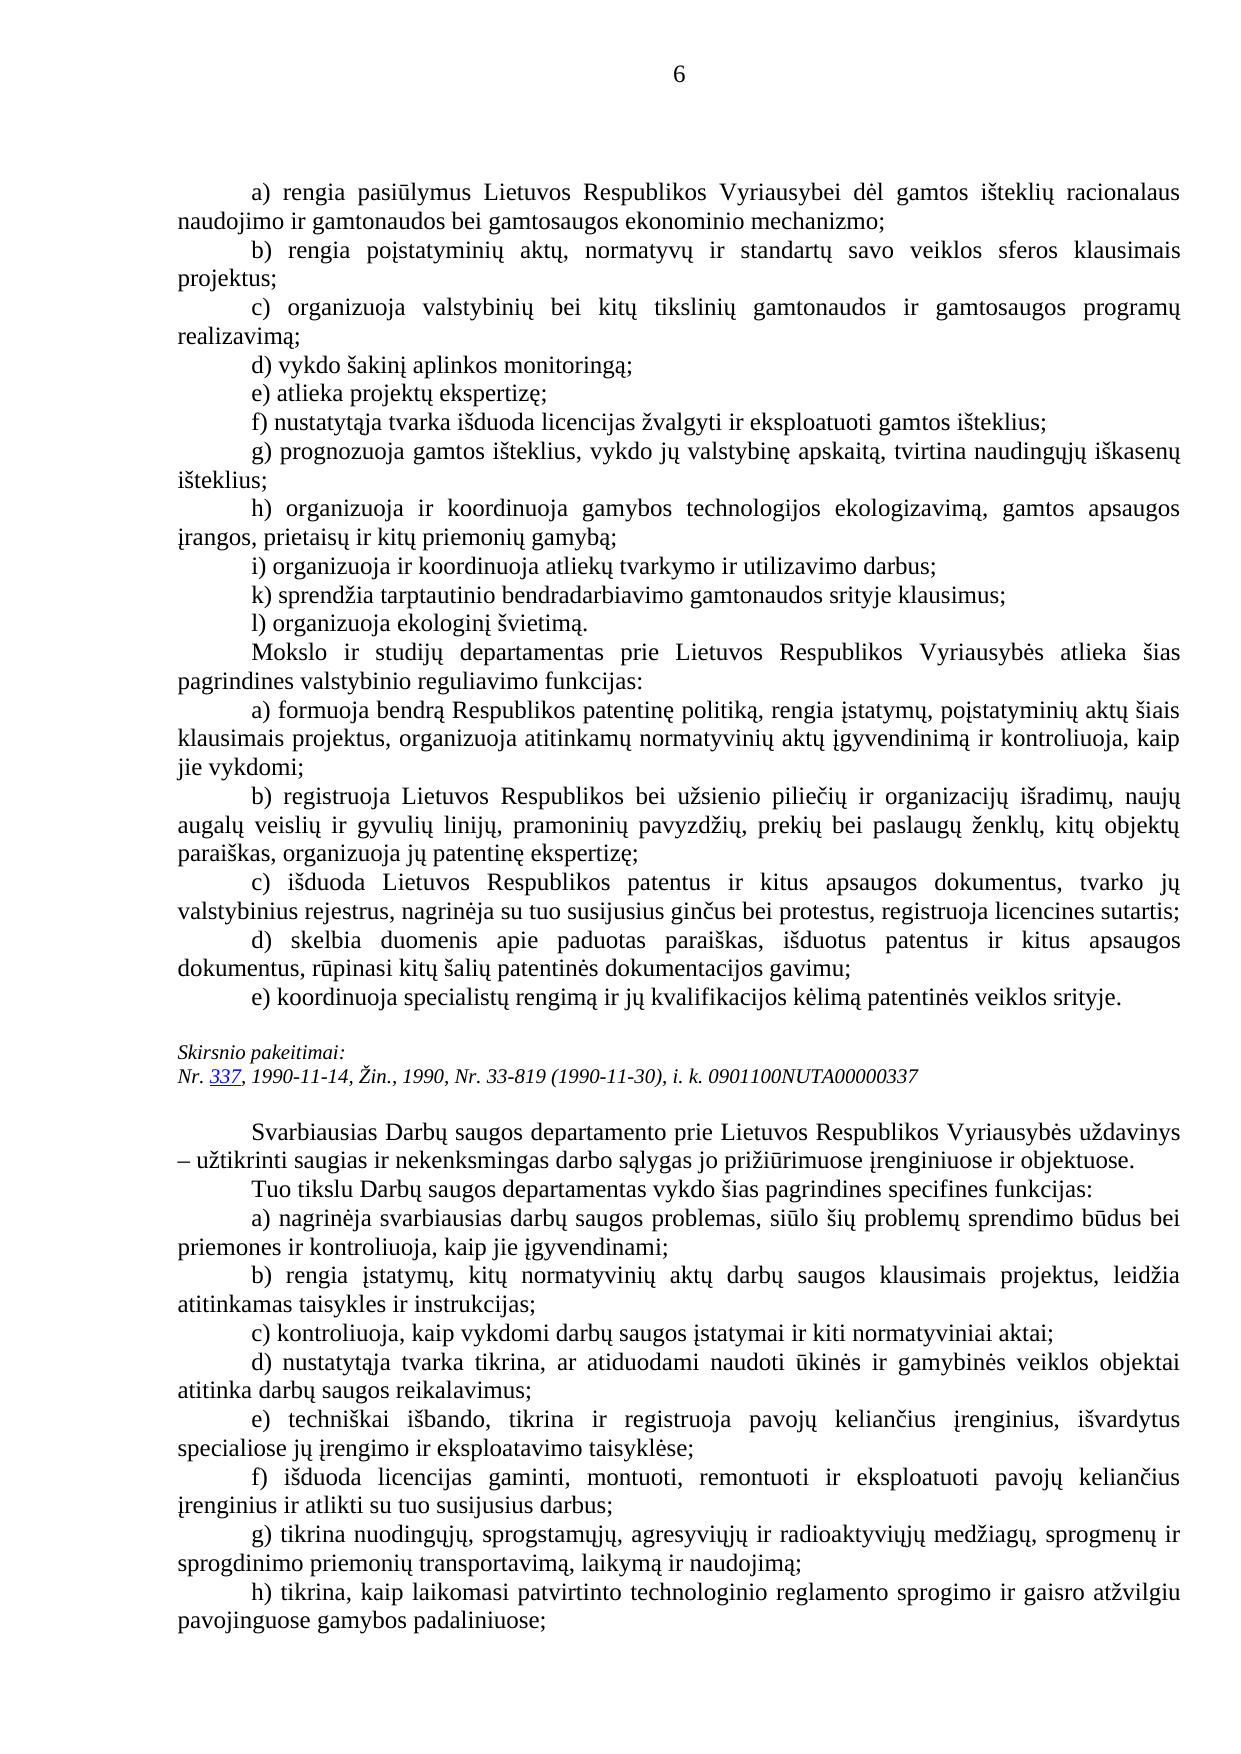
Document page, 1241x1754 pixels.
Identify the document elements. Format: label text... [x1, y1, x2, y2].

text a) rengia pasiūlymus Lietuvos Respublikos Vyriausybei dėl gamtos išteklių racionalaus naudojimo ir gamtonaudos bei gamtosaugos ekonominio mechanizmo; [177, 177, 1181, 235]
text Skirsnio pakeitimai: [177, 1040, 1181, 1064]
text d) skelbia duomenis apie paduotas paraiškas, išduotus patentus ir kitus apsaugos dokumentus, rūpinasi kitų šalių patentinės dokumentacijos gavimu; [177, 925, 1181, 982]
text l) organizuoja ekologinį švietimą. [177, 608, 1181, 637]
text d) nustatytąja tvarka tikrina, ar atiduodami naudoti ūkinės ir gamybinės veiklos objektai atitinka darbų saugos reikalavimus; [177, 1347, 1181, 1404]
text b) registruoja Lietuvos Respublikos bei užsienio piliečių ir organizacijų išradimų, naujų augalų veislių ir gyvulių linijų, pramoninių pavyzdžių, prekių bei paslaugų ženklų, kitų objektų paraiškas, organizuoja jų patentinę ekspertizę; [177, 781, 1181, 867]
text h) tikrina, kaip laikomasi patvirtinto technologinio reglamento sprogimo ir gaisro atžvilgiu pavojinguose gamybos padaliniuose; [177, 1577, 1181, 1634]
text e) atlieka projektų ekspertizę; [177, 378, 1181, 407]
text f) išduoda licencijas gaminti, montuoti, remontuoti ir eksploatuoti pavojų keliančius įrenginius ir atlikti su tuo susijusius darbus; [177, 1462, 1181, 1519]
text b) rengia įstatymų, kitų normatyvinių aktų darbų saugos klausimais projektus, leidžia atitinkamas taisykles ir instrukcijas; [177, 1260, 1181, 1318]
text k) sprendžia tarptautinio bendradarbiavimo gamtonaudos srityje klausimus; [177, 580, 1181, 608]
text e) techniškai išbando, tikrina ir registruoja pavojų keliančius įrenginius, išvardytus specialiose jų įrengimo ir eksploatavimo taisyklėse; [177, 1404, 1181, 1462]
text Svarbiausias Darbų saugos departamento prie Lietuvos Respublikos Vyriausybės uždavinys – užtikrinti saugias ir nekenksmingas darbo sąlygas jo prižiūrimuose įrenginiuose ir objektuose. [177, 1117, 1181, 1174]
text c) išduoda Lietuvos Respublikos patentus ir kitus apsaugos dokumentus, tvarko jų valstybinius rejestrus, nagrinėja su tuo susijusius ginčus bei protestus, registruoja licencines sutartis; [177, 867, 1181, 925]
text Tuo tikslu Darbų saugos departamentas vykdo šias pagrindines specifines funkcijas: [177, 1174, 1181, 1203]
text Nr. 337, 1990-11-14, Žin., 1990, Nr. 33-819 (1990-11-30), i. k. 0901100NUTA00000337 [177, 1064, 1181, 1088]
text b) rengia poįstatyminių aktų, normatyvų ir standartų savo veiklos sferos klausimais projektus; [177, 235, 1181, 292]
text f) nustatytąja tvarka išduoda licencijas žvalgyti ir eksploatuoti gamtos išteklius; [177, 407, 1181, 436]
text g) prognozuoja gamtos išteklius, vykdo jų valstybinę apskaitą, tvirtina naudingųjų iškasenų išteklius; [177, 436, 1181, 493]
text i) organizuoja ir koordinuoja atliekų tvarkymo ir utilizavimo darbus; [177, 551, 1181, 580]
text g) tikrina nuodingųjų, sprogstamųjų, agresyviųjų ir radioaktyviųjų medžiagų, sprogmenų ir sprogdinimo priemonių transportavimą, laikymą ir naudojimą; [177, 1519, 1181, 1577]
text Mokslo ir studijų departamentas prie Lietuvos Respublikos Vyriausybės atlieka šias pagrindines valstybinio reguliavimo funkcijas: [177, 637, 1181, 695]
text c) kontroliuoja, kaip vykdomi darbų saugos įstatymai ir kiti normatyviniai aktai; [177, 1318, 1181, 1347]
text h) organizuoja ir koordinuoja gamybos technologijos ekologizavimą, gamtos apsaugos įrangos, prietaisų ir kitų priemonių gamybą; [177, 493, 1181, 551]
text c) organizuoja valstybinių bei kitų tikslinių gamtonaudos ir gamtosaugos programų realizavimą; [177, 292, 1181, 350]
text e) koordinuoja specialistų rengimą ir jų kvalifikacijos kėlimą patentinės veiklos srityje. [177, 982, 1181, 1011]
text d) vykdo šakinį aplinkos monitoringą; [177, 350, 1181, 378]
text a) nagrinėja svarbiausias darbų saugos problemas, siūlo šių problemų sprendimo būdus bei priemones ir kontroliuoja, kaip jie įgyvendinami; [177, 1203, 1181, 1260]
text a) formuoja bendrą Respublikos patentinę politiką, rengia įstatymų, poįstatyminių aktų šiais klausimais projektus, organizuoja atitinkamų normatyvinių aktų įgyvendinimą ir kontroliuoja, kaip jie vykdomi; [177, 695, 1181, 781]
